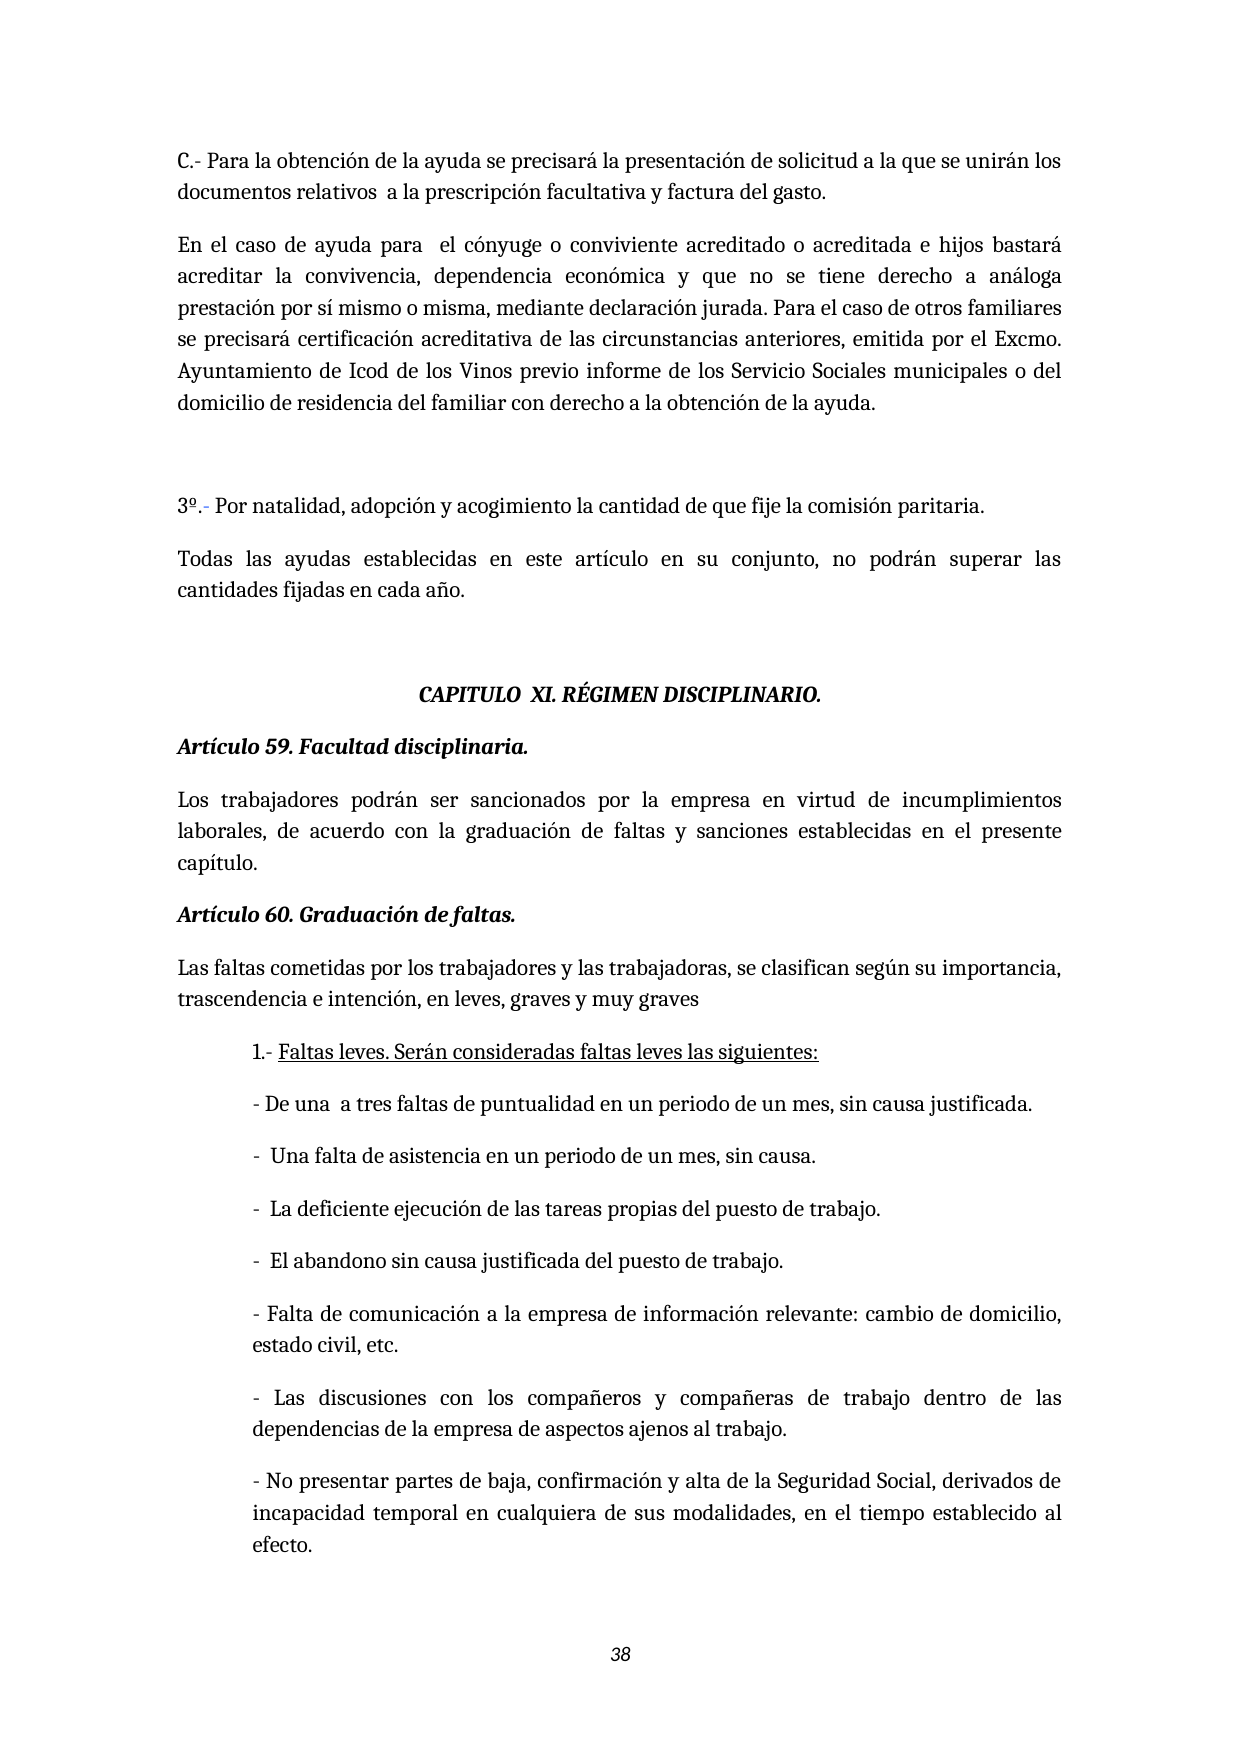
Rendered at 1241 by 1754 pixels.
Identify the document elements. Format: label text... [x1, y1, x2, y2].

text Las faltas cometidas por los trabajadores y las trabajadoras, se clasifican según su importancia, trascendencia e intención, en leves, graves y muy graves [177, 954, 1063, 1012]
text Artículo 59. Facultad disciplinaria. [177, 734, 1063, 761]
list - Falta de comunicación a la empresa de información relevante: cambio de domicilio, estado civil, etc. [252, 1300, 1063, 1358]
list - La deficiente ejecución de las tareas propias del puesto de trabajo. [252, 1196, 1063, 1222]
list - El abandono sin causa justificada del puesto de trabajo. [252, 1248, 1063, 1274]
text Los trabajadores podrán ser sancionados por la empresa en virtud de incumplimientos laborales, de acuerdo con la graduación de faltas y sanciones establecidas en el presente capítulo. [177, 787, 1063, 876]
list - No presentar partes de baja, confirmación y alta de la Seguridad Social, derivados de incapacidad temporal en cualquiera de sus modalidades, en el tiempo establecido al efecto. [252, 1468, 1063, 1558]
text - Una falta de asistencia en un periodo de un mes, sin causa. [177, 1143, 1063, 1169]
text 3º.- Por natalidad, adopción y acogimiento la cantidad de que fije la comisión paritaria. [177, 493, 1063, 519]
list 1.- Faltas leves. Serán consideradas faltas leves las siguientes: [252, 1038, 1063, 1065]
text Artículo 60. Graduación de faltas. [177, 902, 1063, 928]
list - Las discusiones con los compañeros y compañeras de trabajo dentro de las dependencias de la empresa de aspectos ajenos al trabajo. [252, 1384, 1063, 1442]
list - De una a tres faltas de puntualidad en un periodo de un mes, sin causa justificada. [252, 1091, 1063, 1117]
text En el caso de ayuda para el cónyuge o conviviente acreditado o acreditada e hijos bastará acreditar la convivencia, dependencia económica y que no se tiene derecho a análoga prestación por sí mismo o misma, mediante declaración jurada. Para el caso de otros familiares se precisará certificación acreditativa de las circunstancias anteriores, emitida por el Excmo. Ayuntamiento de Icod de los Vinos previo informe de los Servicio Sociales municipales o del domicilio de residencia del familiar con derecho a la obtención de la ayuda. [177, 232, 1063, 416]
text C.- Para la obtención de la ayuda se precisará la presentación de solicitud a la que se unirán los documentos relativos a la prescripción facultativa y factura del gasto. [177, 148, 1063, 206]
text Todas las ayudas establecidas en este artículo en su conjunto, no podrán superar las cantidades fijadas en cada año. [177, 545, 1063, 603]
text CAPITULO XI. RÉGIMEN DISCIPLINARIO. [177, 682, 1063, 708]
